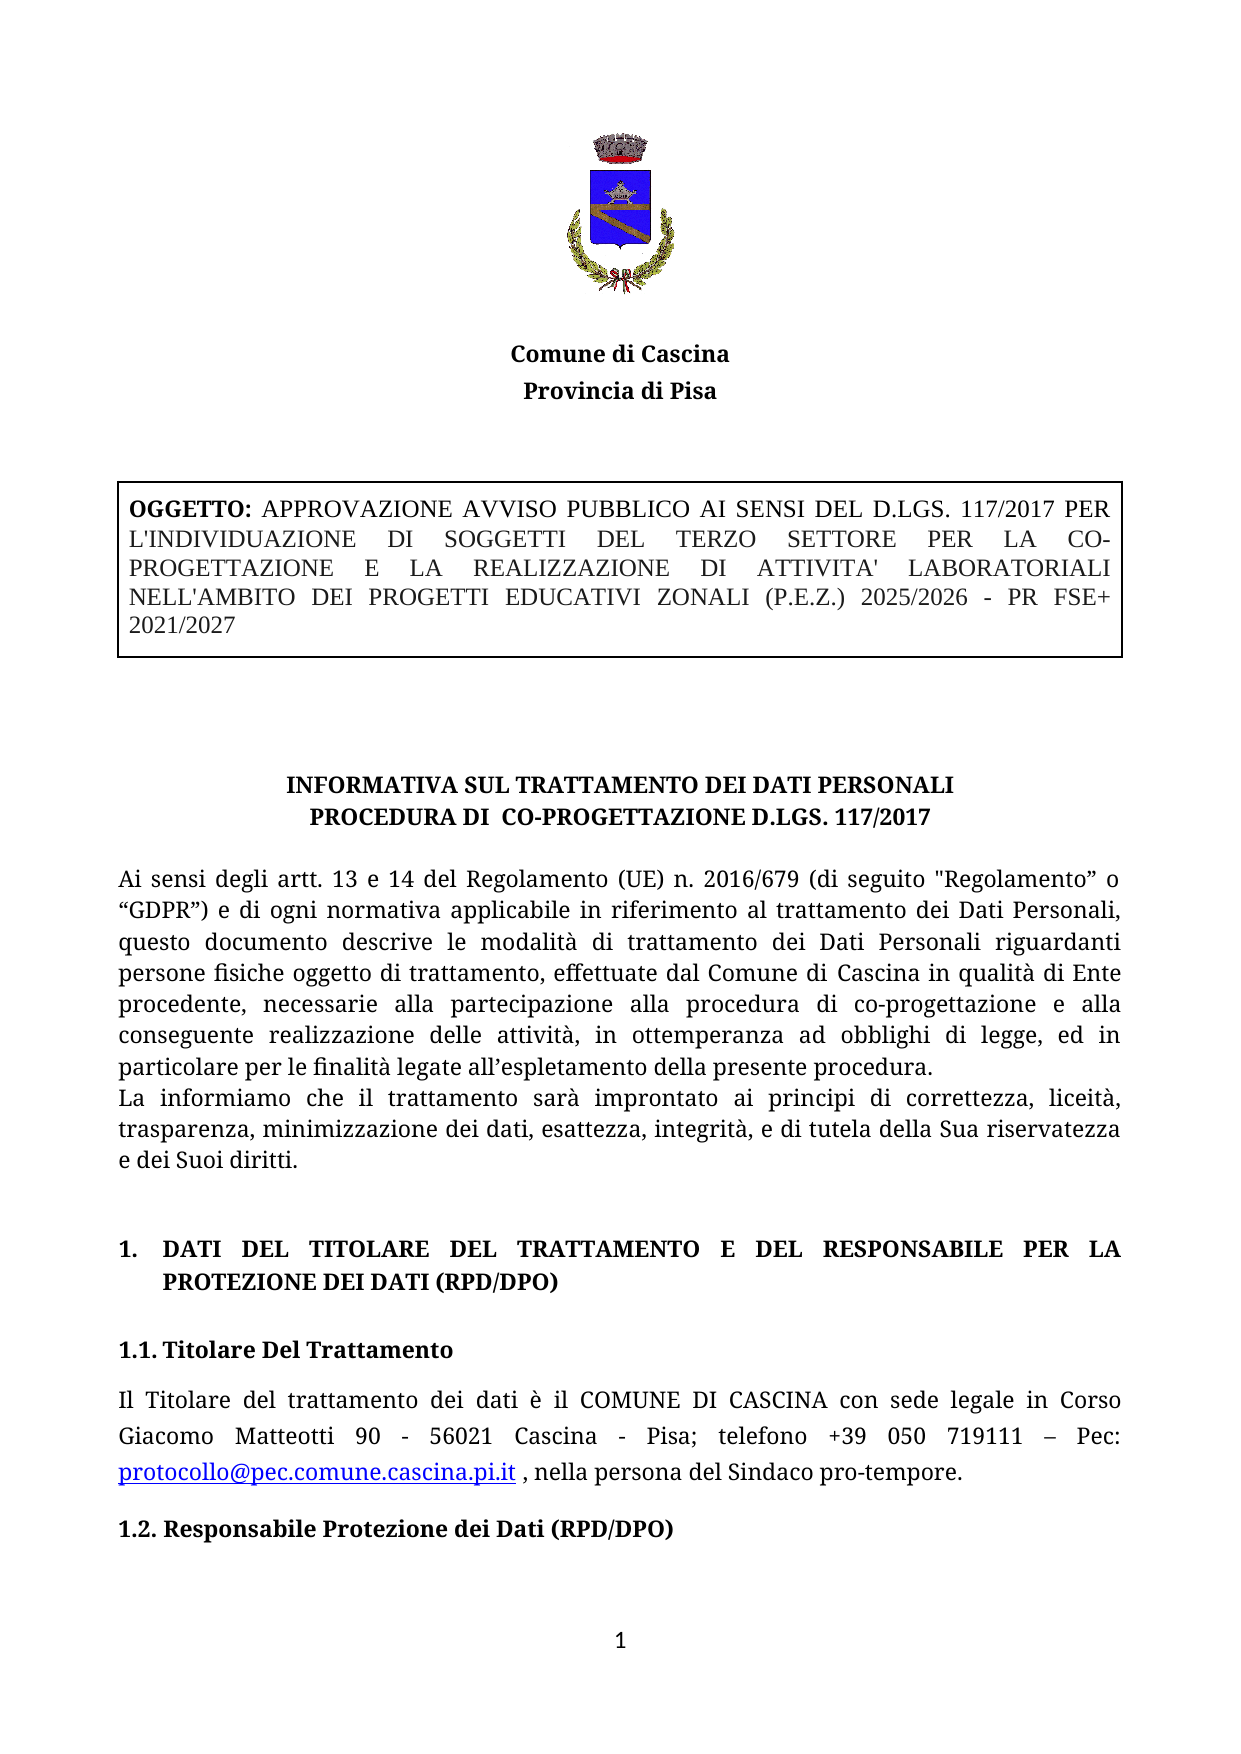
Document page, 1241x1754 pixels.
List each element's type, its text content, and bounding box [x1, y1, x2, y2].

text La informiamo che il trattamento sarà improntato ai principi di correttezza, liceità, trasparenza, minimizzazione dei dati, esattezza, integrità, e di tutela della Sua riservatezza e dei Suoi diritti. [118, 1082, 1122, 1176]
text 1.2. Responsabile Protezione dei Dati (RPD/DPO) [118, 1513, 1122, 1544]
picture [565, 132, 675, 295]
list Titolare Del Trattamento [118, 1334, 1122, 1365]
text INFORMATIVA SUL TRATTAMENTO DEI DATI PERSONALI [118, 769, 1122, 801]
text Comune di Cascina [118, 338, 1122, 369]
text Ai sensi degli artt. 13 e 14 del Regolamento (UE) n. 2016/679 (di seguito "Regolamento” o “GDPR”) e di ogni normativa applicabile in riferimento al trattamento dei Dati Personali, questo documento descrive le modalità di trattamento dei Dati Personali riguardanti persone fisiche oggetto di trattamento, effettuate dal Comune di Cascina in qualità di Ente procedente, necessarie alla partecipazione alla procedura di co-progettazione e alla conseguente realizzazione delle attività, in ottemperanza ad obblighi di legge, ed in particolare per le finalità legate all’espletamento della presente procedura. [118, 863, 1122, 1082]
list DATI DEL TITOLARE DEL TRATTAMENTO E DEL RESPONSABILE PER LA PROTEZIONE DEI DATI (RPD/DPO) [118, 1232, 1122, 1297]
table_header OGGETTO: APPROVAZIONE AVVISO PUBBLICO AI SENSI DEL D.LGS. 117/2017 PER L'INDIVIDUAZIONE DI SOGGETTI DEL TERZO SETTORE PER LA CO-PROGETTAZIONE E LA REALIZZAZIONE DI ATTIVITA' LABORATORIALI NELL'AMBITO DEI PROGETTI EDUCATIVI ZONALI (P.E.Z.) 2025/2026 - PR FSE+ 2021/2027 [119, 483, 1121, 656]
text Provincia di Pisa [118, 375, 1122, 406]
text PROCEDURA DI CO-PROGETTAZIONE D.LGS. 117/2017 [118, 801, 1122, 832]
text Il Titolare del trattamento dei dati è il COMUNE DI CASCINA con sede legale in Corso Giacomo Matteotti 90 - 56021 Cascina - Pisa; telefono +39 050 719111 – Pec: protocollo@pec.comune.cascina.pi.it , nella persona del Sindaco pro-tempore. [118, 1384, 1122, 1487]
